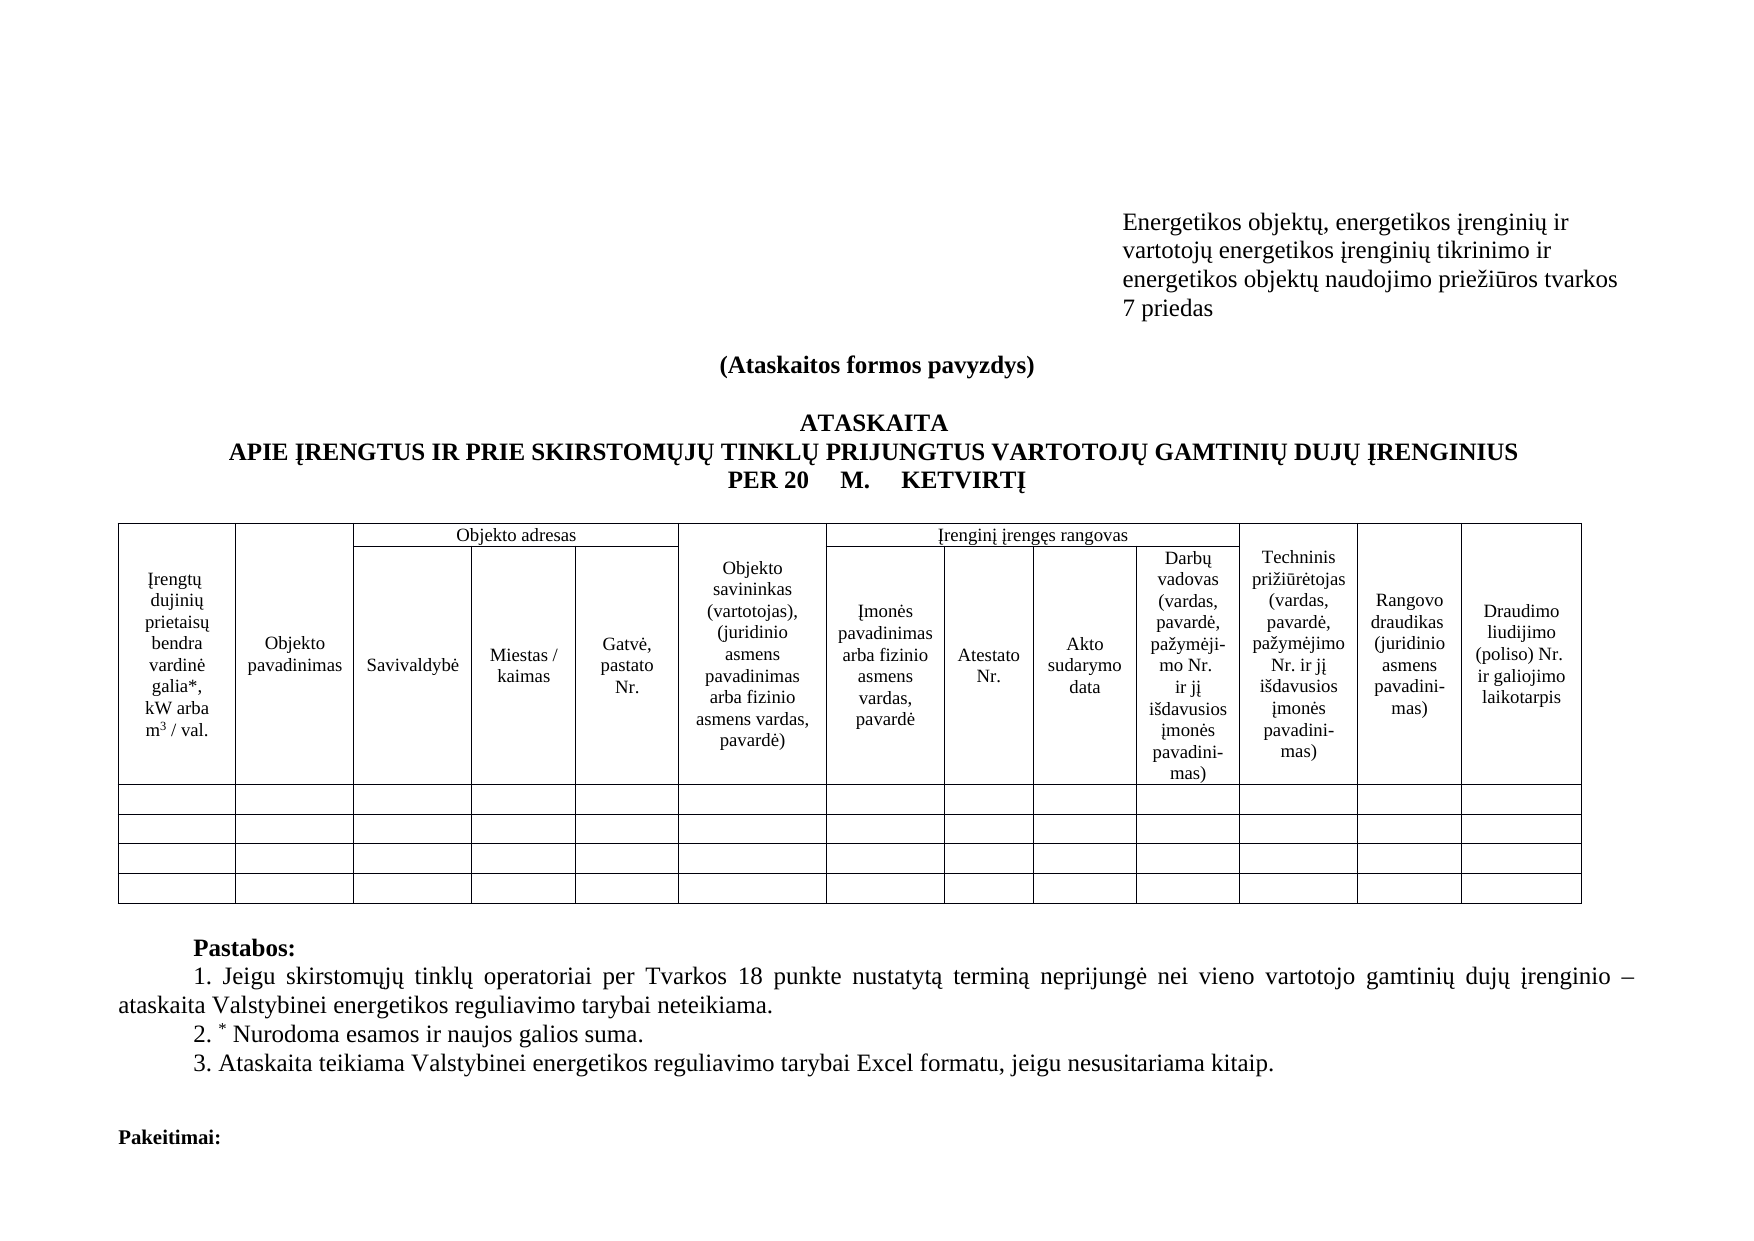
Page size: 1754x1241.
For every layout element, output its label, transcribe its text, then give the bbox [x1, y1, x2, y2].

table_cell [119, 815, 235, 843]
table_header Įrenginį įrengęs rangovas [827, 524, 1239, 546]
table_cell [1034, 815, 1136, 843]
table_cell [1462, 844, 1581, 873]
table_cell [1462, 785, 1581, 813]
table_cell [354, 874, 471, 903]
table_header Objekto pavadinimas [236, 524, 353, 784]
table_cell [679, 815, 826, 843]
text APIE ĮRENGTUS IR PRIE SKIRSTOMŲJŲ TINKLŲ PRIJUNGTUS VARTOTOJŲ GAMTINIŲ DUJŲ ĮRENGINIUS [118, 437, 1636, 465]
table_cell [354, 785, 471, 813]
text 2. * Nurodoma esamos ir naujos galios suma. [118, 1019, 1636, 1048]
table_header Techninis prižiūrėtojas (vardas, pavardė, pažymėjimo Nr. ir jį išdavusios įmonės pavadini-mas) [1240, 524, 1357, 784]
text (Ataskaitos formos pavyzdys) [118, 350, 1636, 379]
text PER 20 M. KETVIRTĮ [118, 465, 1636, 494]
table_cell [472, 844, 575, 873]
table_cell [1240, 874, 1357, 903]
table_cell [576, 874, 678, 903]
table_cell [1034, 785, 1136, 813]
table_cell [945, 785, 1033, 813]
text energetikos objektų naudojimo priežiūros tvarkos [1122, 264, 1636, 293]
table_cell [354, 844, 471, 873]
table_cell [472, 874, 575, 903]
table_cell Gatvė, pastato Nr. [576, 547, 678, 784]
table_header Objekto adresas [354, 524, 678, 546]
table_cell Akto sudarymo data [1034, 547, 1136, 784]
text ATASKAITA [118, 408, 1636, 437]
table_cell [679, 844, 826, 873]
text 1. Jeigu skirstomųjų tinklų operatoriai per Tvarkos 18 punkte nustatytą terminą neprijungė nei vieno vartotojo gamtinių dujų įrenginio – ataskaita Valstybinei energetikos reguliavimo tarybai neteikiama. [118, 961, 1636, 1019]
table_cell [236, 785, 353, 813]
table_header Rangovo draudikas (juridinio asmens pavadini-mas) [1358, 524, 1461, 784]
table_cell [1358, 815, 1461, 843]
table_cell [945, 844, 1033, 873]
table_cell [1358, 844, 1461, 873]
table_cell [472, 785, 575, 813]
table_cell Atestato Nr. [945, 547, 1033, 784]
text 3. Ataskaita teikiama Valstybinei energetikos reguliavimo tarybai Excel formatu, jeigu nesusitariama kitaip. [118, 1048, 1636, 1076]
table_cell [236, 844, 353, 873]
text Pastabos: [118, 933, 1636, 961]
table_cell [119, 785, 235, 813]
table_cell [1462, 874, 1581, 903]
table_cell Darbų vadovas (vardas, pavardė, pažymėji-mo Nr. ir jį išdavusios įmonės pavadini-mas) [1137, 547, 1239, 784]
table_cell [945, 874, 1033, 903]
table_cell [1137, 874, 1239, 903]
table_cell [827, 874, 944, 903]
table_cell Savivaldybė [354, 547, 471, 784]
text vartotojų energetikos įrenginių tikrinimo ir [1122, 235, 1636, 264]
table_cell [236, 815, 353, 843]
table_cell [1137, 785, 1239, 813]
table_cell [1462, 815, 1581, 843]
table_header Įrengtų dujinių prietaisų bendra vardinė galia*, kW arba m3 / val. [119, 524, 235, 784]
table_cell [827, 785, 944, 813]
table_cell [236, 874, 353, 903]
table_cell [119, 874, 235, 903]
table_cell [1034, 844, 1136, 873]
table_cell Miestas / kaimas [472, 547, 575, 784]
table_cell [945, 815, 1033, 843]
table_cell [119, 844, 235, 873]
table_cell Įmonės pavadinimas arba fizinio asmens vardas, pavardė [827, 547, 944, 784]
table_cell [1240, 844, 1357, 873]
table_cell [679, 874, 826, 903]
table_cell [1358, 785, 1461, 813]
table_cell [1137, 844, 1239, 873]
table_cell [576, 815, 678, 843]
text 7 priedas [1122, 293, 1636, 322]
table_cell [576, 844, 678, 873]
table_header Draudimo liudijimo (poliso) Nr. ir galiojimo laikotarpis [1462, 524, 1581, 784]
text Pakeitimai: [118, 1124, 1636, 1149]
table_cell [472, 815, 575, 843]
table_cell [1137, 815, 1239, 843]
table_cell [679, 785, 826, 813]
table_cell [1240, 785, 1357, 813]
table_cell [827, 844, 944, 873]
text Energetikos objektų, energetikos įrenginių ir [1122, 207, 1636, 235]
table_cell [1240, 815, 1357, 843]
table_cell [576, 785, 678, 813]
table_cell [354, 815, 471, 843]
table_cell [1034, 874, 1136, 903]
table_cell [827, 815, 944, 843]
table_cell [1358, 874, 1461, 903]
table_header Objekto savininkas (vartotojas), (juridinio asmens pavadinimas arba fizinio asmens vardas, pavardė) [679, 524, 826, 784]
